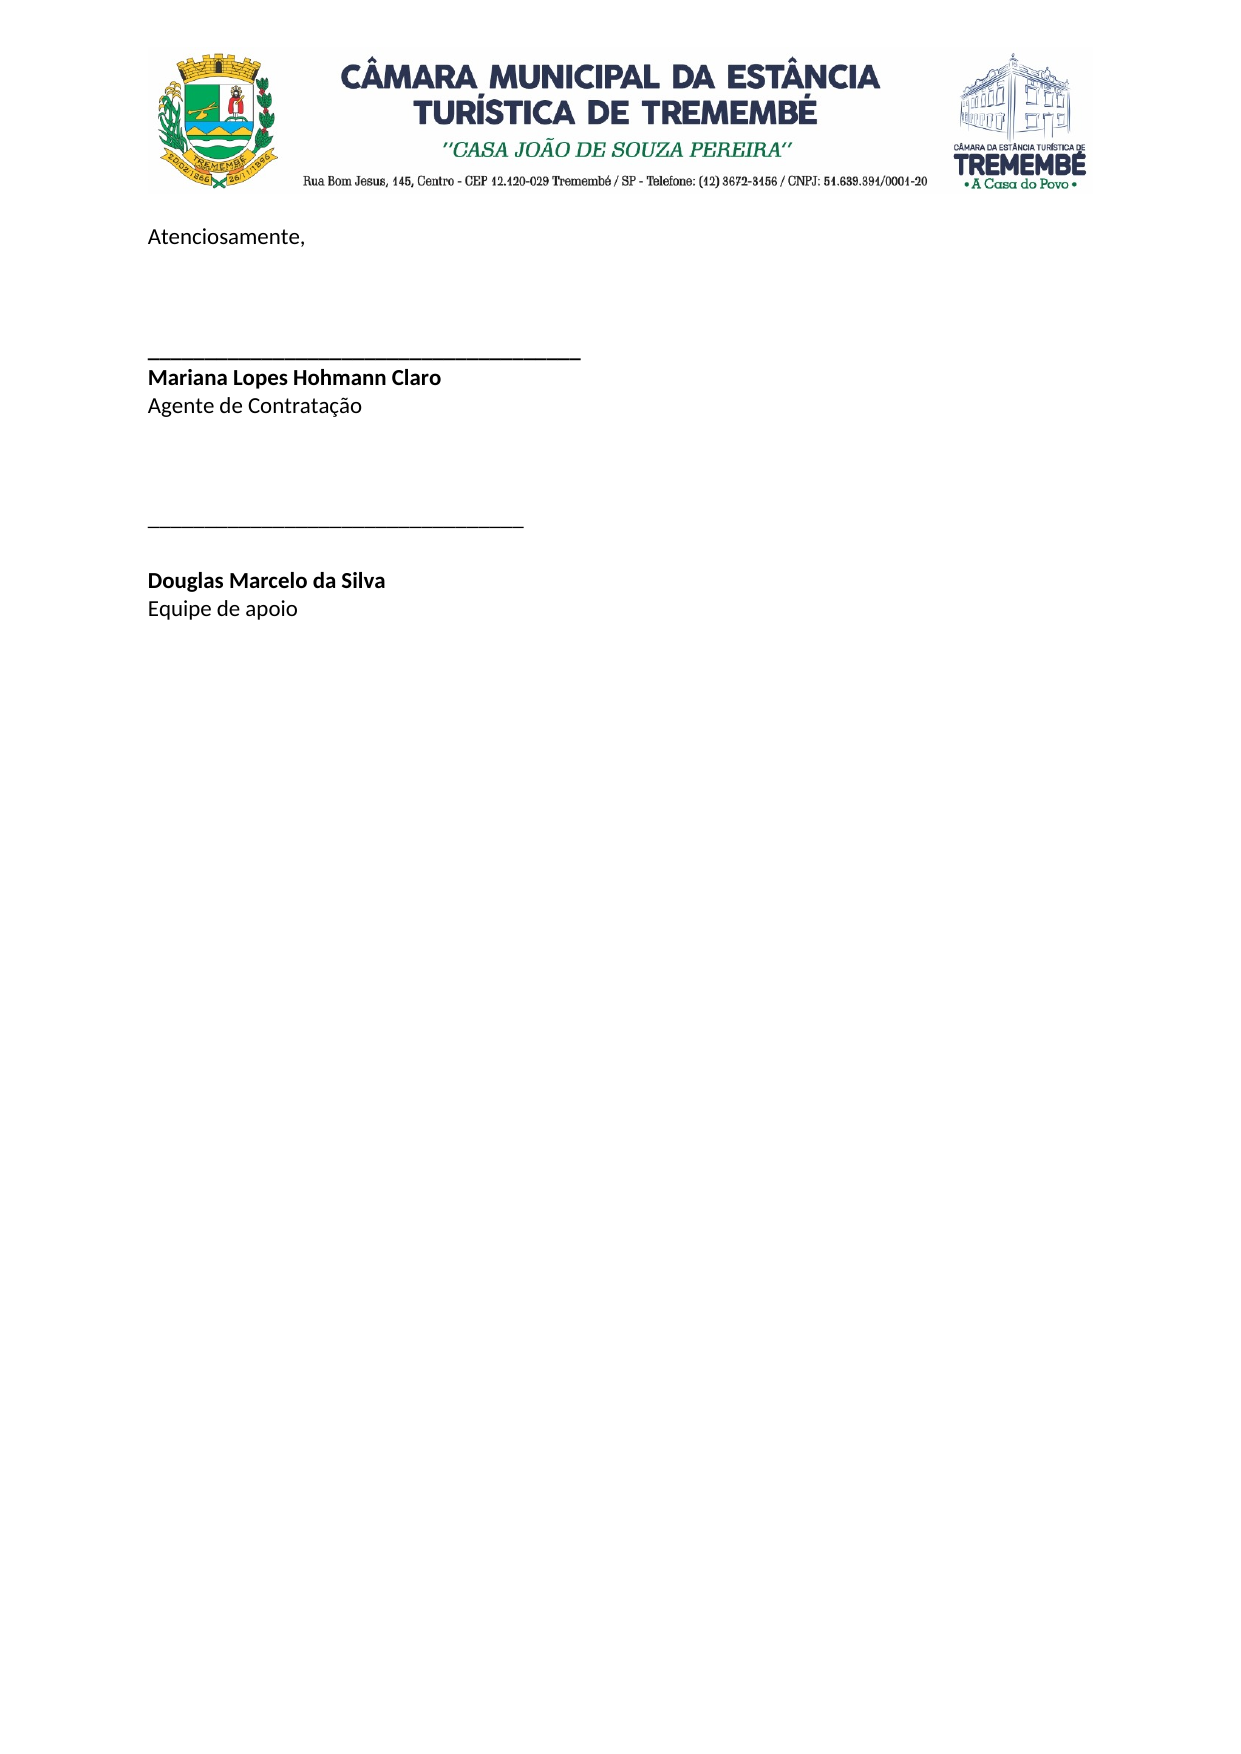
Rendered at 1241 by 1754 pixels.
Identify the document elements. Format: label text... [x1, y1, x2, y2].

text Douglas Marcelo da Silva [148, 566, 1092, 594]
text Agente de Contratação [148, 391, 1093, 419]
text ______________________________________ [148, 335, 1093, 363]
picture [147, 47, 1093, 194]
text _________________________________ [148, 503, 1092, 531]
text Equipe de apoio [148, 594, 1092, 622]
text Mariana Lopes Hohmann Claro [148, 363, 1093, 391]
subtitle Atenciosamente, [148, 222, 1092, 250]
